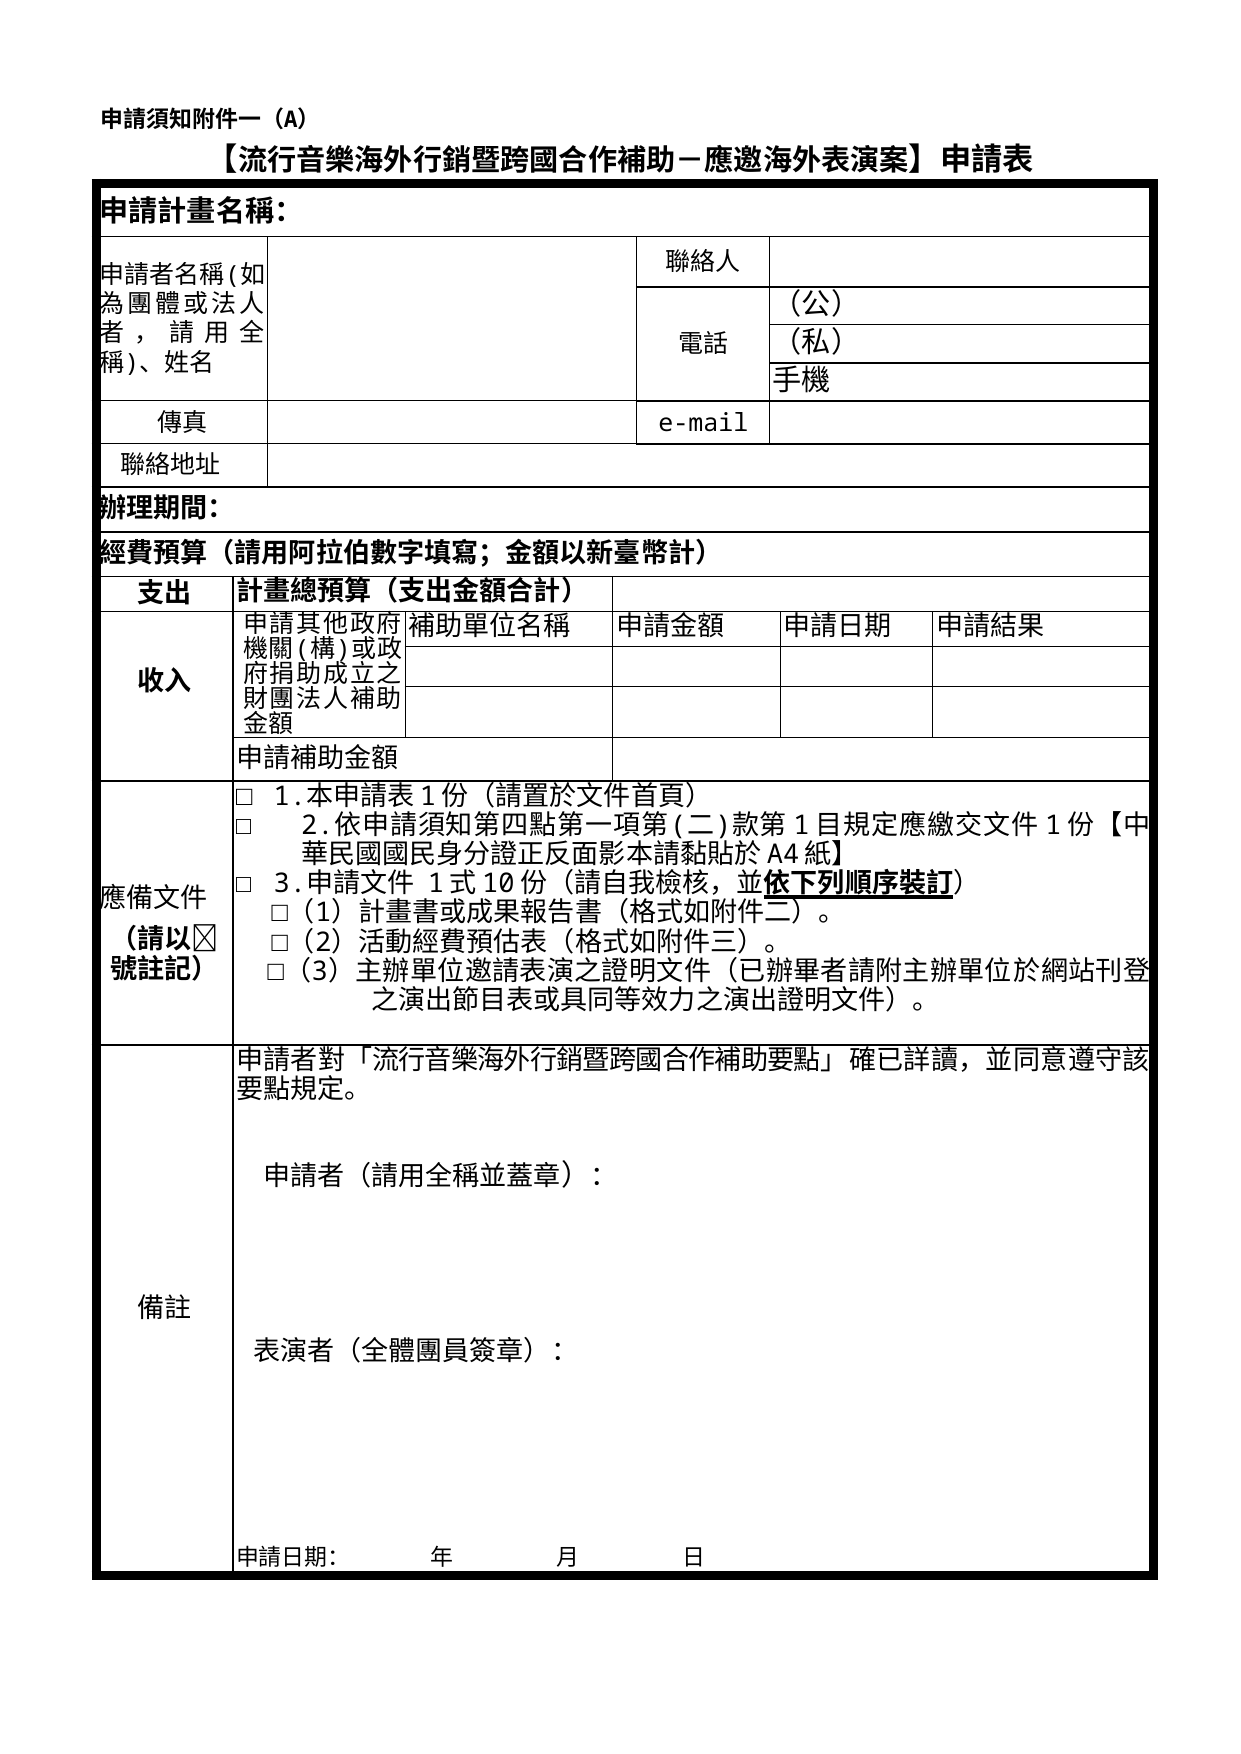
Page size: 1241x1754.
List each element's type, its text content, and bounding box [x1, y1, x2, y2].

table_cell 手機 [770, 364, 1149, 400]
table_cell 申請結果 [933, 612, 1149, 646]
table_cell e-mail [637, 402, 769, 443]
table_cell 申請者名稱(如為團體或法人者，請用全稱)、姓名 [101, 237, 267, 400]
table_cell 申請日期 [781, 612, 932, 646]
table_cell 補助單位名稱 [406, 612, 612, 646]
table_cell 申請者對「流行音樂海外行銷暨跨國合作補助要點」確已詳讀，並同意遵守該要點規定。 申請者（請用全稱並蓋章）： 表演者（全體團員簽章）： 申請日期： 年 月 日 [234, 1046, 1149, 1571]
table_cell [933, 647, 1149, 686]
table_cell [613, 577, 1149, 611]
table_cell 應備文件 （請以號註記） [101, 782, 232, 1044]
table_cell 經費預算（請用阿拉伯數字填寫；金額以新臺幣計） [101, 533, 1149, 576]
table_cell [933, 687, 1149, 737]
table_cell [613, 687, 780, 737]
table_cell 辦理期間： [101, 488, 1149, 531]
table_cell [770, 402, 1149, 443]
table_cell [781, 647, 932, 686]
table_cell [406, 647, 612, 686]
text 【流行音樂海外行銷暨跨國合作補助－應邀海外表演案】申請表 [100, 134, 1140, 179]
table_cell 聯絡地址 [101, 444, 267, 486]
table_cell 申請其他政府機關(構)或政府捐助成立之財團法人補助金額 [234, 612, 405, 737]
table_cell 1.本申請表1份（請置於文件首頁） 2.依申請須知第四點第一項第(二)款第1目規定應繳交文件1份【中華民國國民身分證正反面影本請黏貼於A4紙】 3.申請文件 1式10份（請自我檢核，並依下列順序裝訂） □（1）計畫書或成果報告書（格式如附件二）。 □（2）活動經費預估表（格式如附件三）。 □（3）主辦單位邀請表演之證明文件（已辦畢者請附主辦單位於網站刊登之演出節目表或具同等效力之演出證明文件）。 [234, 782, 1149, 1044]
table_cell [613, 738, 1149, 780]
table_cell [613, 647, 780, 686]
table_cell 電話 [637, 288, 769, 400]
table_cell 備註 [101, 1046, 232, 1571]
table_cell 支出 [101, 577, 232, 611]
table_cell [770, 237, 1149, 286]
table_header 申請計畫名稱： [101, 188, 1149, 236]
table_cell [268, 444, 1149, 486]
table_cell （公） [770, 288, 1149, 324]
table_cell 聯絡人 [637, 237, 769, 286]
table_cell 計畫總預算（支出金額合計） [234, 577, 612, 611]
table_cell [406, 687, 612, 737]
table_cell 傳真 [101, 401, 267, 443]
table_cell [268, 401, 636, 443]
table_cell [781, 687, 932, 737]
table_cell [268, 237, 636, 400]
table_cell 申請補助金額 [234, 738, 612, 780]
table_cell 收入 [101, 612, 232, 780]
text 申請須知附件一（A） [100, 100, 1140, 134]
table_cell 申請金額 [613, 612, 780, 646]
table_cell （私） [770, 325, 1149, 362]
